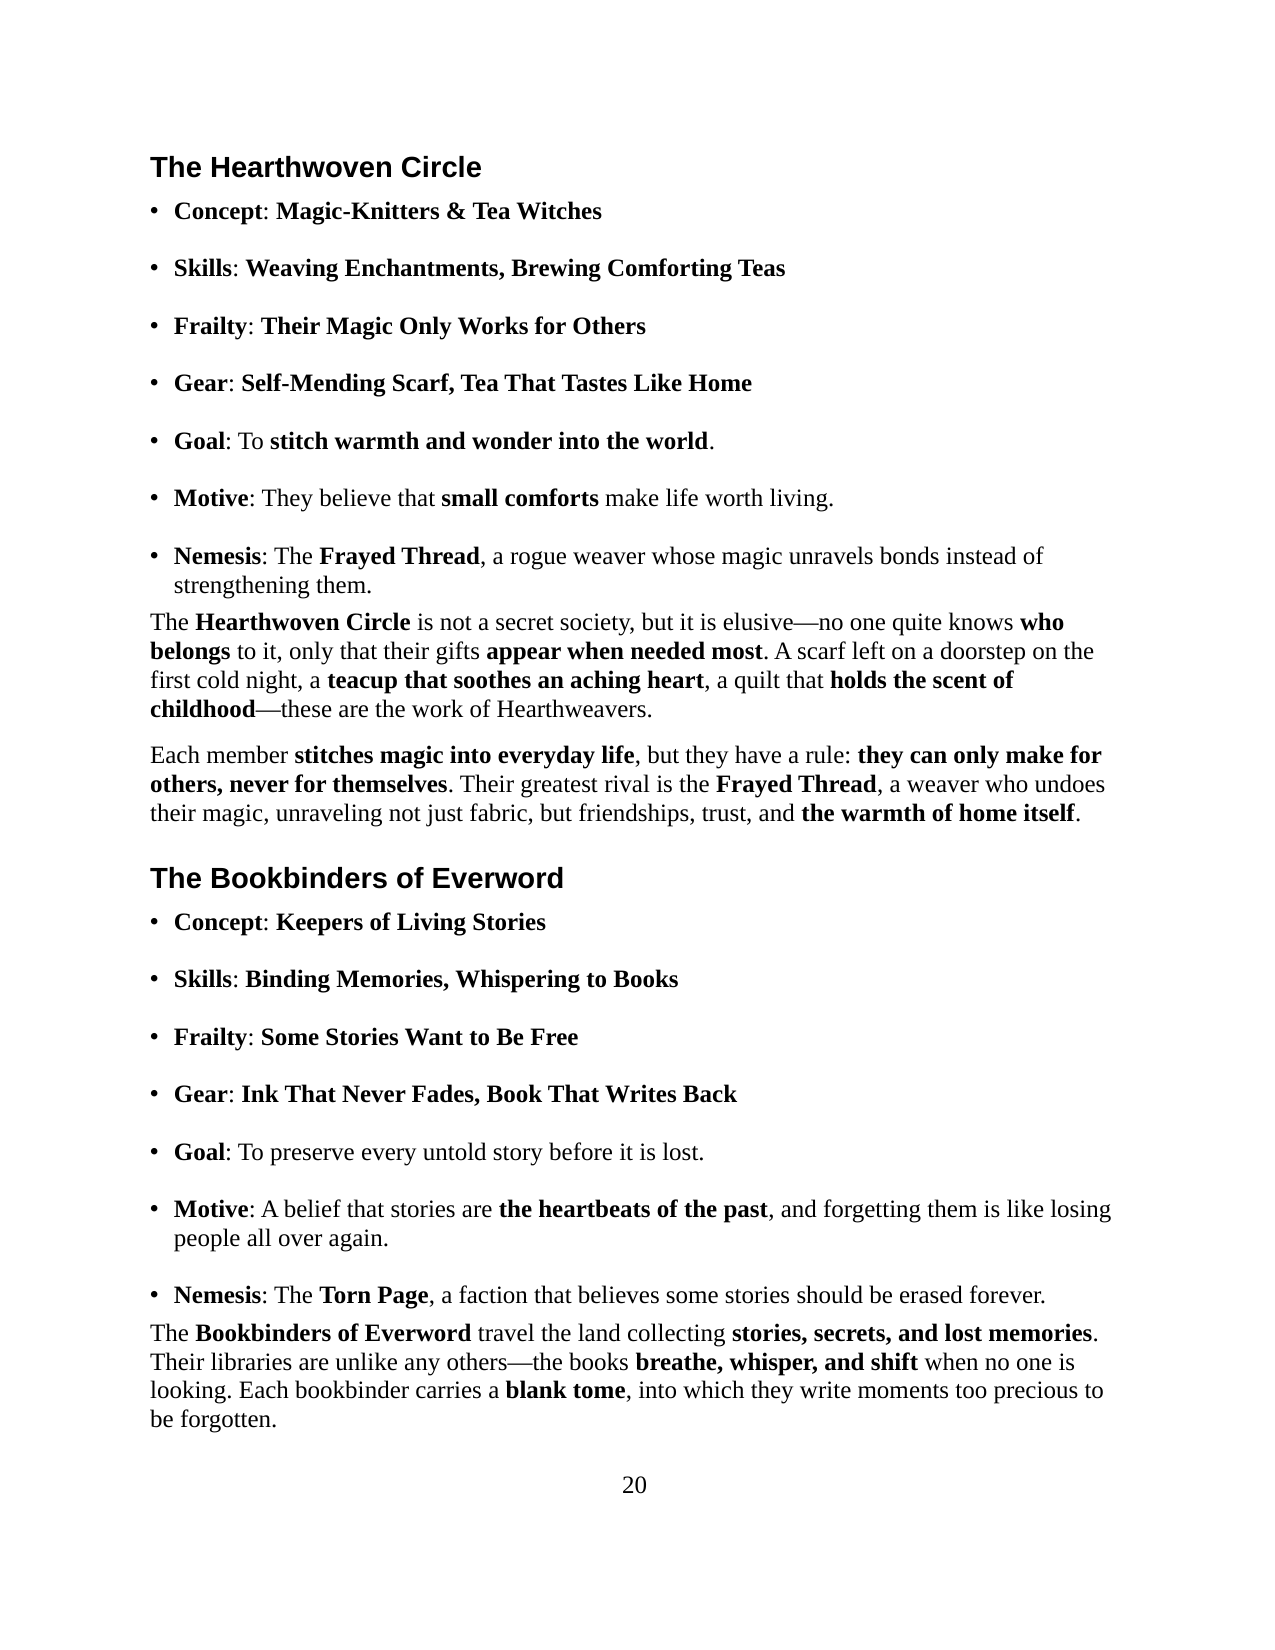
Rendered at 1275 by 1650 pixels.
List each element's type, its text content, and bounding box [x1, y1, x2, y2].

list Concept: Magic-Knitters & Tea Witches [150, 196, 1125, 253]
text The Hearthwoven Circle is not a secret society, but it is elusive—no one quite knows who belongs to it, only that their gifts appear when needed most. A scarf left on a doorstep on the first cold night, a teacup that soothes an aching heart, a quilt that holds the scent of childhood—these are the work of Hearthweavers. [150, 607, 1125, 722]
list Motive: A belief that stories are the heartbeats of the past, and forgetting them is like losing people all over again. [150, 1194, 1125, 1280]
list Skills: Weaving Enchantments, Brewing Comforting Teas [150, 253, 1125, 311]
text Each member stitches magic into everyday life, but they have a rule: they can only make for others, never for themselves. Their greatest rival is the Frayed Thread, a weaver who undoes their magic, unraveling not just fabric, but friendships, trust, and the warmth of home itself. [150, 740, 1125, 827]
list Frailty: Their Magic Only Works for Others [150, 311, 1125, 368]
list Frailty: Some Stories Want to Be Free [150, 1022, 1125, 1079]
list Goal: To stitch warmth and wonder into the world. [150, 426, 1125, 483]
text The Bookbinders of Everword travel the land collecting stories, secrets, and lost memories. Their libraries are unlike any others—the books breathe, whisper, and shift when no one is looking. Each bookbinder carries a blank tome, into which they write moments too precious to be forgotten. [150, 1318, 1125, 1433]
list Goal: To preserve every untold story before it is lost. [150, 1137, 1125, 1194]
subtitle The Hearthwoven Circle [150, 150, 1125, 183]
subtitle The Bookbinders of Everword [150, 861, 1125, 894]
list Gear: Self-Mending Scarf, Tea That Tastes Like Home [150, 368, 1125, 426]
list Skills: Binding Memories, Whispering to Books [150, 964, 1125, 1022]
list Nemesis: The Torn Page, a faction that believes some stories should be erased forever. [150, 1280, 1125, 1309]
list Gear: Ink That Never Fades, Book That Writes Back [150, 1079, 1125, 1137]
list Motive: They believe that small comforts make life worth living. [150, 483, 1125, 541]
list Concept: Keepers of Living Stories [150, 907, 1125, 964]
list Nemesis: The Frayed Thread, a rogue weaver whose magic unravels bonds instead of strengthening them. [150, 541, 1125, 598]
